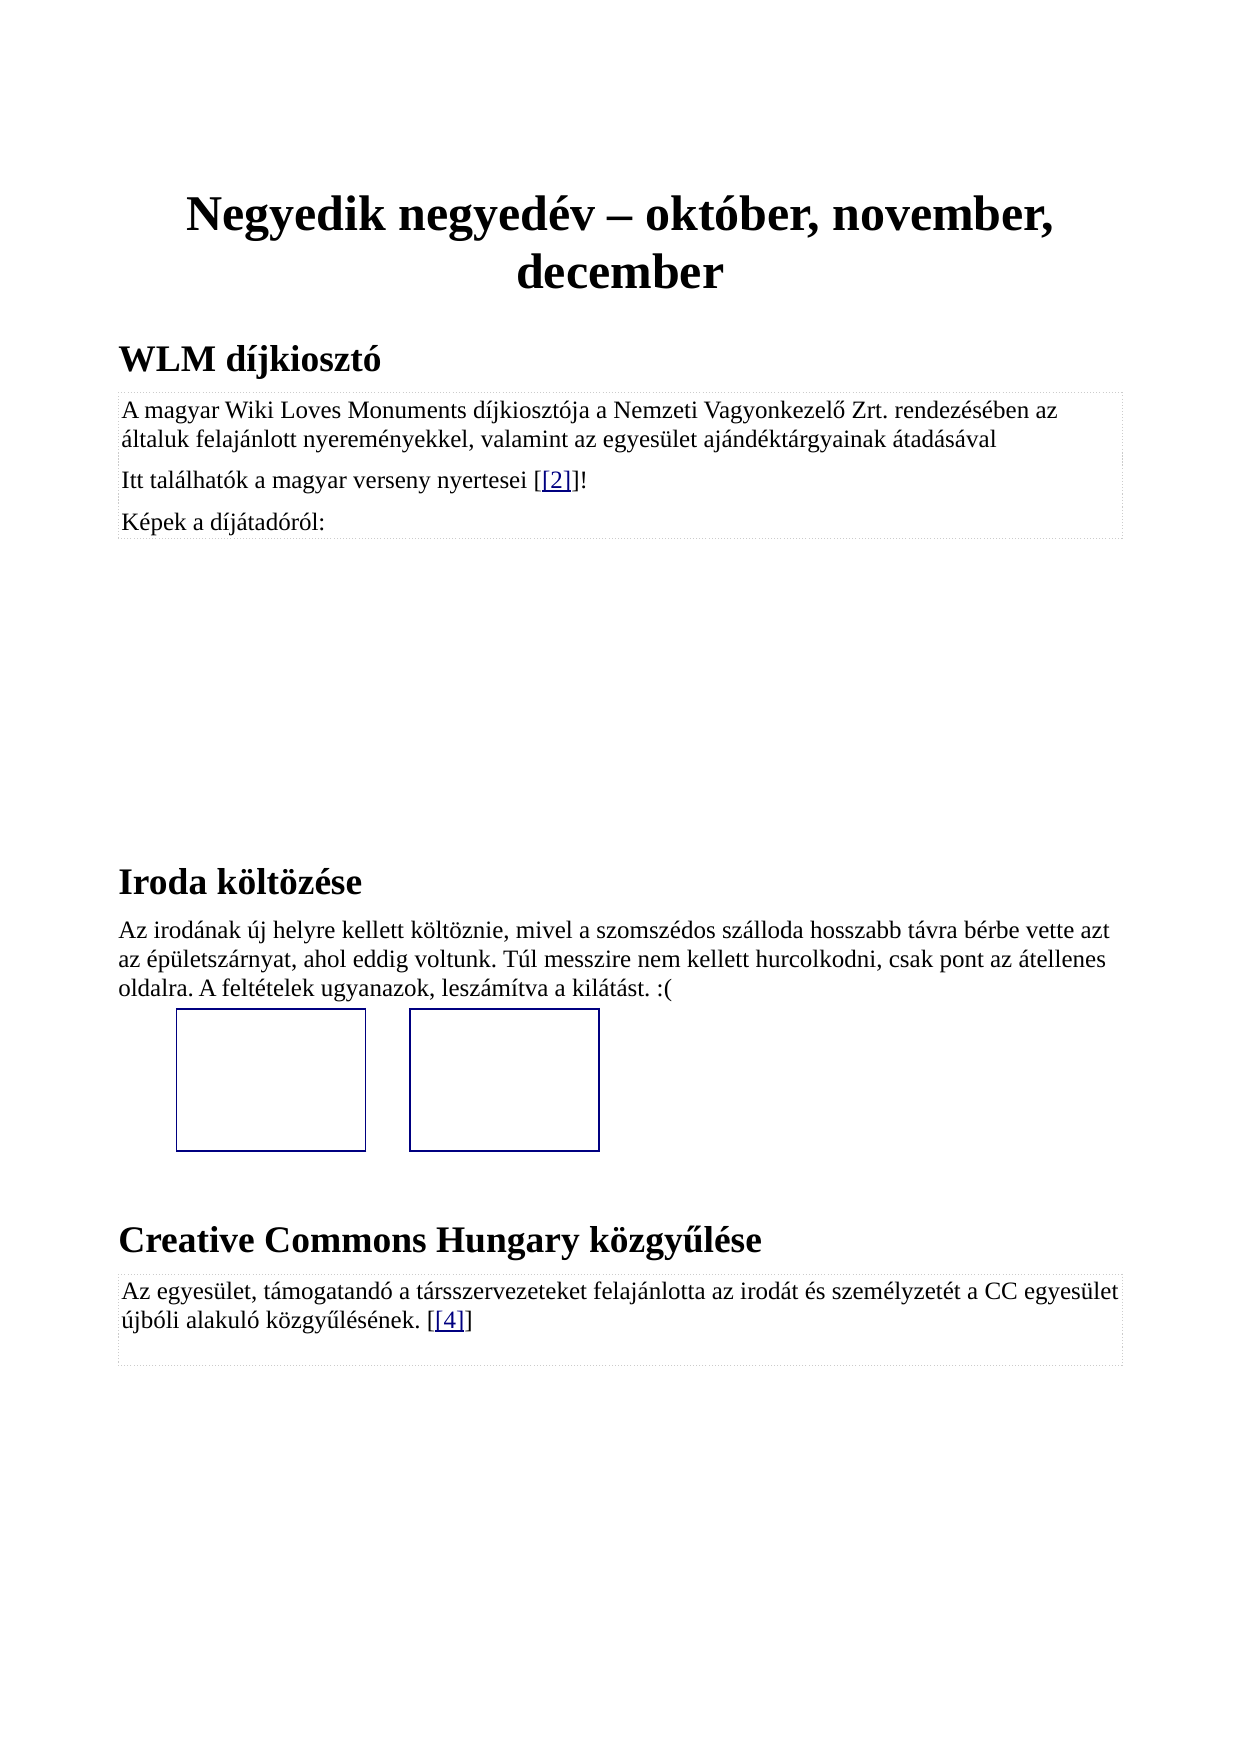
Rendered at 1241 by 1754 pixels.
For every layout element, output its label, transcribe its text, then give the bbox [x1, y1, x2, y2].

text Az irodának új helyre kellett költöznie, mivel a szomszédos szálloda hosszabb távra bérbe vette azt az épületszárnyat, ahol eddig voltunk. Túl messzire nem kellett hurcolkodni, csak pont az átellenes oldalra. A feltételek ugyanazok, leszámítva a kilátást. :( [118, 915, 1122, 1180]
subtitle WLM díjkiosztó [118, 337, 1122, 380]
text Az egyesület, támogatandó a társszervezeteket felajánlotta az irodát és személyzetét a CC egyesület újbóli alakuló közgyűlésének. [[4]] [118, 1273, 1122, 1334]
text Képek a díjátadóról: [118, 503, 1122, 538]
subtitle Iroda költözése [118, 576, 1122, 903]
subtitle Negyedik negyedév – október, november, december [118, 184, 1122, 299]
text Itt találhatók a magyar verseny nyertesei [[2]]! [118, 462, 1122, 494]
text A magyar Wiki Loves Monuments díjkiosztója a Nemzeti Vagyonkezelő Zrt. rendezésében az általuk felajánlott nyereményekkel, valamint az egyesület ajándéktárgyainak átadásával [118, 392, 1122, 453]
subtitle Creative Commons Hungary közgyűlése [118, 1218, 1122, 1261]
